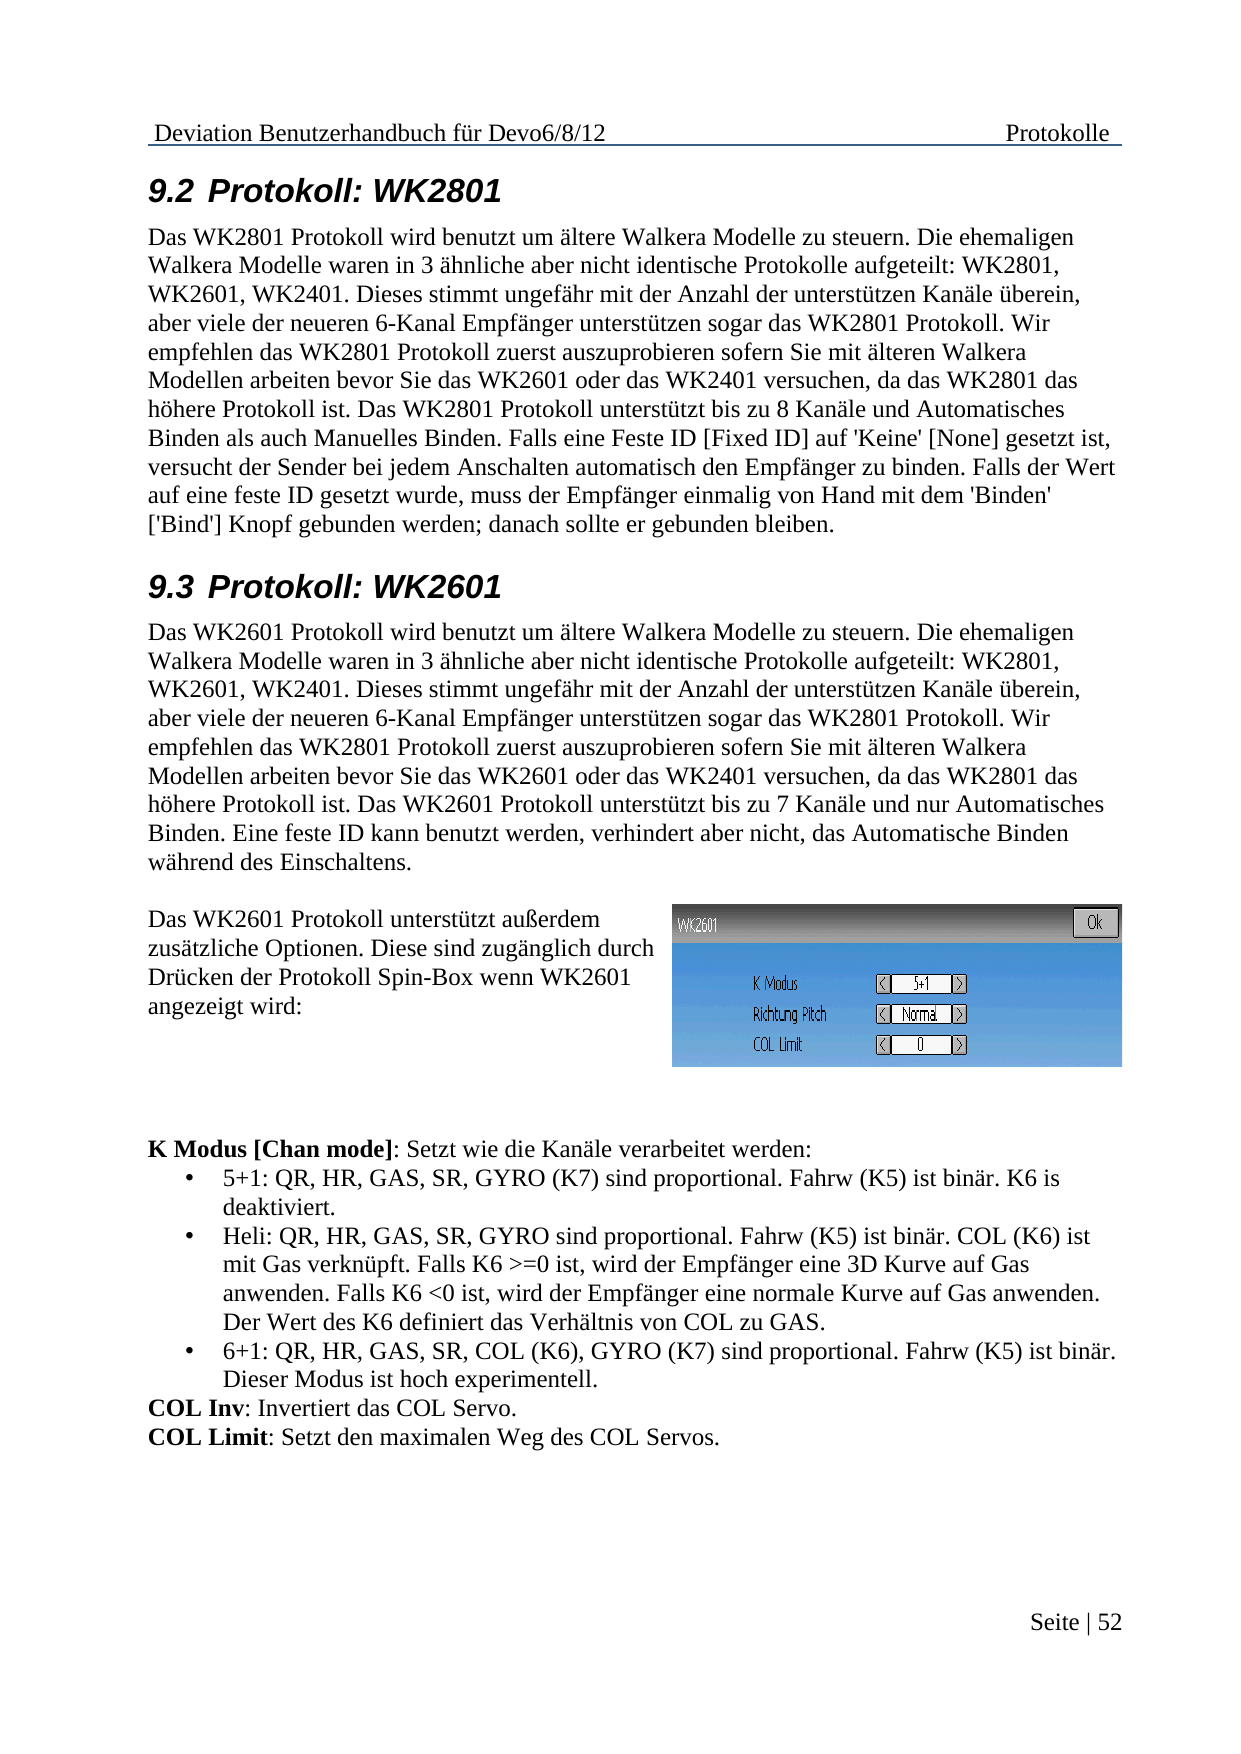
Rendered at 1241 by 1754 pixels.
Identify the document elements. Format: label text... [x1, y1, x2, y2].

text Das WK2601 Protokoll wird benutzt um ältere Walkera Modelle zu steuern. Die ehemaligen Walkera Modelle waren in 3 ähnliche aber nicht identische Protokolle aufgeteilt: WK2801, WK2601, WK2401. Dieses stimmt ungefähr mit der Anzahl der unterstützen Kanäle überein, aber viele der neueren 6-Kanal Empfänger unterstützen sogar das WK2801 Protokoll. Wir empfehlen das WK2801 Protokoll zuerst auszuprobieren sofern Sie mit älteren Walkera Modellen arbeiten bevor Sie das WK2601 oder das WK2401 versuchen, da das WK2801 das höhere Protokoll ist. Das WK2601 Protokoll unterstützt bis zu 7 Kanäle und nur Automatisches Binden. Eine feste ID kann benutzt werden, verhindert aber nicht, das Automatische Binden während des Einschaltens. [148, 617, 1122, 876]
text Das WK2801 Protokoll wird benutzt um ältere Walkera Modelle zu steuern. Die ehemaligen Walkera Modelle waren in 3 ähnliche aber nicht identische Protokolle aufgeteilt: WK2801, WK2601, WK2401. Dieses stimmt ungefähr mit der Anzahl der unterstützen Kanäle überein, aber viele der neueren 6-Kanal Empfänger unterstützen sogar das WK2801 Protokoll. Wir empfehlen das WK2801 Protokoll zuerst auszuprobieren sofern Sie mit älteren Walkera Modellen arbeiten bevor Sie das WK2601 oder das WK2401 versuchen, da das WK2801 das höhere Protokoll ist. Das WK2801 Protokoll unterstützt bis zu 8 Kanäle und Automatisches Binden als auch Manuelles Binden. Falls eine Feste ID [Fixed ID] auf 'Keine' [None] gesetzt ist, versucht der Sender bei jedem Anschalten automatisch den Empfänger zu binden. Falls der Wert auf eine feste ID gesetzt wurde, muss der Empfänger einmalig von Hand mit dem 'Binden' ['Bind'] Knopf gebunden werden; danach sollte er gebunden bleiben. [148, 222, 1122, 538]
list Heli: QR, HR, GAS, SR, GYRO sind proportional. Fahrw (K5) ist binär. COL (K6) ist mit Gas verknüpft. Falls K6 >=0 ist, wird der Empfänger eine 3D Kurve auf Gas anwenden. Falls K6 <0 ist, wird der Empfänger eine normale Kurve auf Gas anwenden. Der Wert des K6 definiert das Verhältnis von COL zu GAS. [185, 1221, 1122, 1336]
list 6+1: QR, HR, GAS, SR, COL (K6), GYRO (K7) sind proportional. Fahrw (K5) ist binär. Dieser Modus ist hoch experimentell. [185, 1336, 1122, 1393]
subtitle Protokoll: WK2601 [148, 567, 1122, 605]
text Das WK2601 Protokoll unterstützt außerdem zusätzliche Optionen. Diese sind zugänglich durch Drücken der Protokoll Spin-Box wenn WK2601 angezeigt wird: [148, 904, 672, 1019]
text K Modus [Chan mode]: Setzt wie die Kanäle verarbeitet werden: [148, 1134, 1122, 1163]
text COL Inv: Invertiert das COL Servo. [148, 1393, 1122, 1422]
text COL Limit: Setzt den maximalen Weg des COL Servos. [148, 1422, 1122, 1451]
subtitle Protokoll: WK2801 [148, 171, 1122, 210]
list 5+1: QR, HR, GAS, SR, GYRO (K7) sind proportional. Fahrw (K5) ist binär. K6 is deaktiviert. [185, 1163, 1122, 1221]
picture [672, 904, 1123, 1067]
